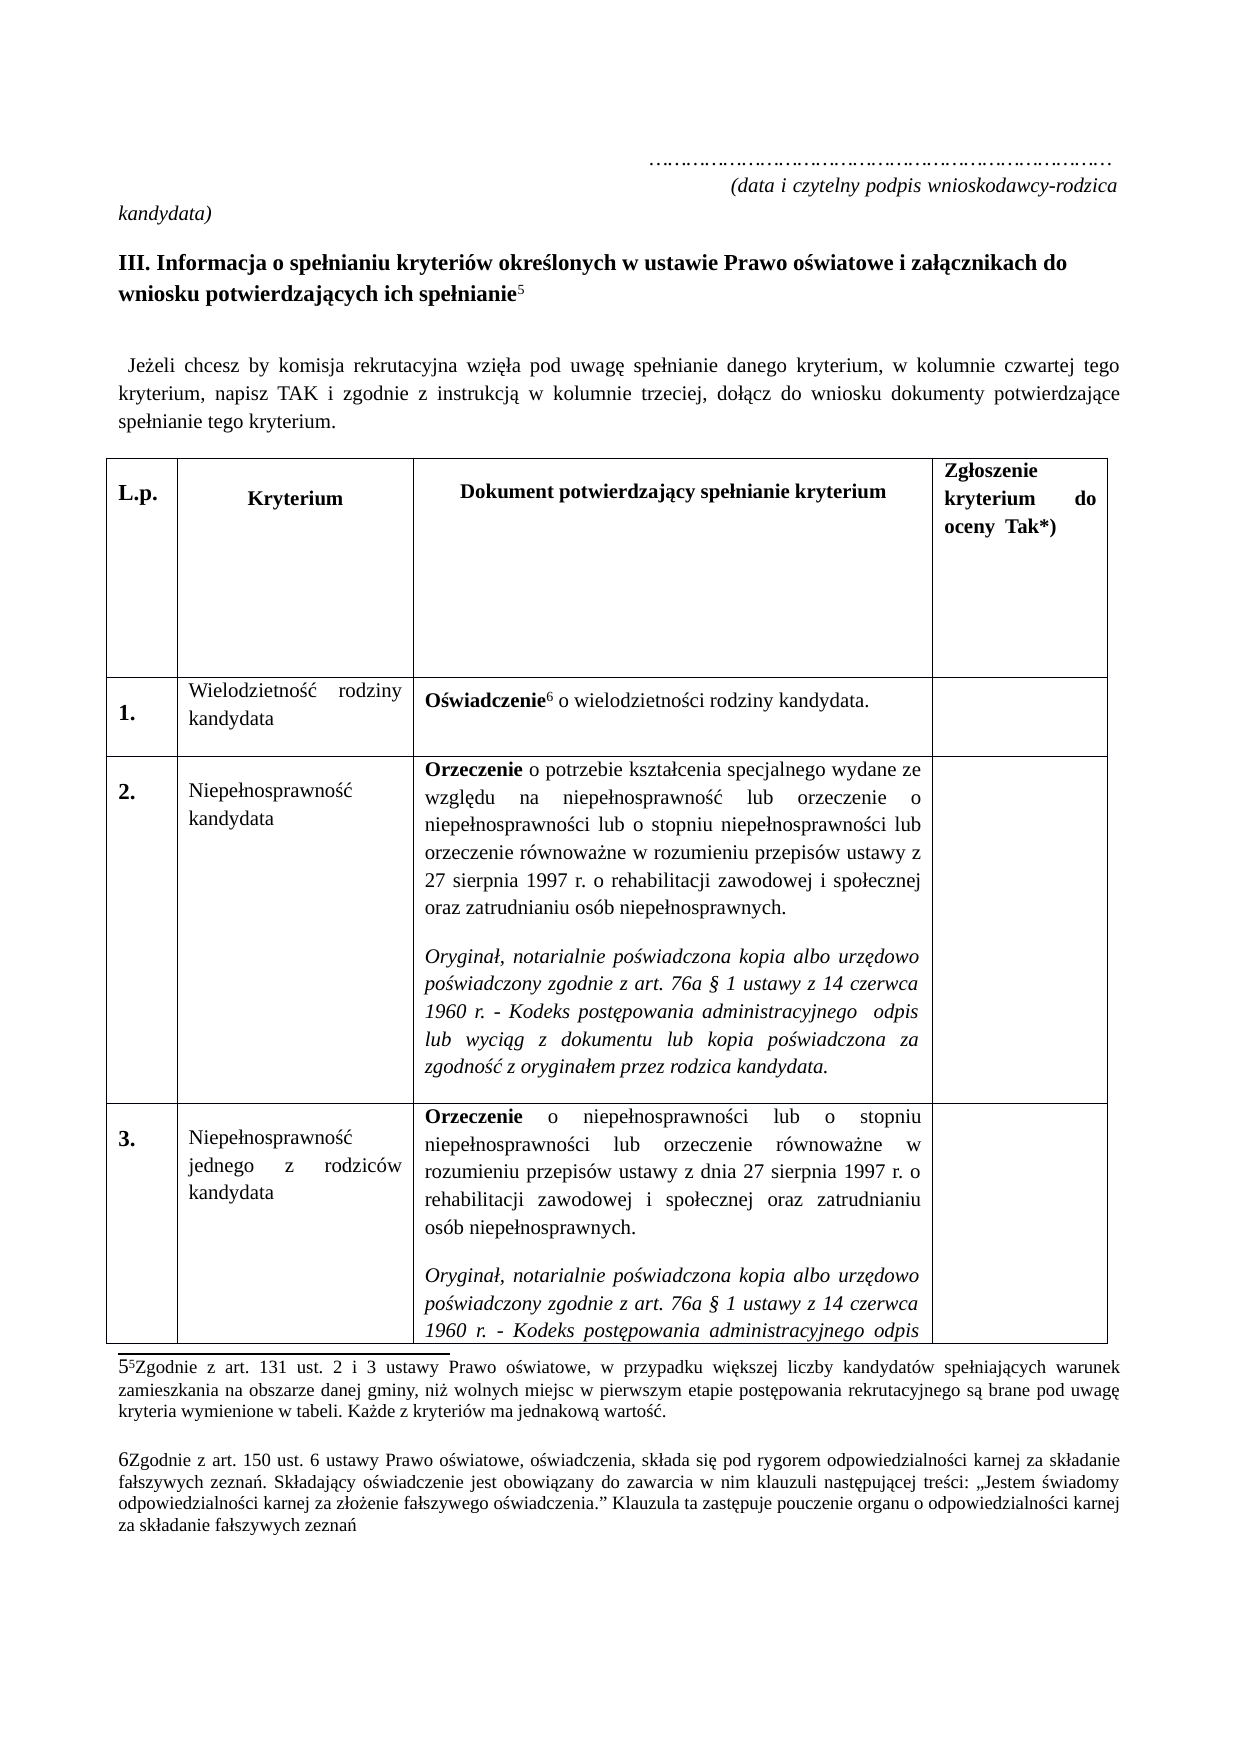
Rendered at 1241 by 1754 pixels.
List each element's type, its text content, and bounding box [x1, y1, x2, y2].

table_cell Niepełnosprawność kandydata [178, 757, 413, 1103]
table_cell Wielodzietność rodziny kandydata [178, 678, 413, 756]
text ………………………………………………………………… [118, 146, 1122, 170]
table_cell [933, 757, 1107, 1103]
table_header L.p. [107, 459, 177, 677]
text (data i czytelny podpis wnioskodawcy-rodzica kandydata) [118, 173, 1122, 225]
table_cell [933, 1104, 1107, 1342]
table_cell [933, 678, 1107, 756]
table_cell Oświadczenie o wielodzietności rodziny kandydata. [414, 678, 932, 756]
text III. Informacja o spełnianiu kryteriów określonych w ustawie Prawo oświatowe i załącznikach do wniosku potwierdzających ich spełnianie [118, 249, 1122, 306]
table_header Kryterium [178, 459, 413, 677]
text Jeżeli chcesz by komisja rekrutacyjna wzięła pod uwagę spełnianie danego kryterium, w kolumnie czwartej tego kryterium, napisz TAK i zgodnie z instrukcją w kolumnie trzeciej, dołącz do wniosku dokumenty potwierdzające spełnianie tego kryterium. [118, 351, 1122, 433]
table_header Dokument potwierdzający spełnianie kryterium [414, 459, 932, 677]
table_cell 1. [107, 678, 177, 756]
table_cell 2. [107, 757, 177, 1103]
table_cell Orzeczenie o niepełnosprawności lub o stopniu niepełnosprawności lub orzeczenie równoważne w rozumieniu przepisów ustawy z dnia 27 sierpnia 1997 r. o rehabilitacji zawodowej i społecznej oraz zatrudnianiu osób niepełnosprawnych. Oryginał, notarialnie poświadczona kopia albo urzędowo poświadczony zgodnie z art. 76a § 1 ustawy z 14 czerwca 1960 r. - Kodeks postępowania administracyjnego odpis [414, 1104, 932, 1342]
text 5Zgodnie z art. 131 ust. 2 i 3 ustawy Prawo oświatowe, w przypadku większej liczby kandydatów spełniających warunek zamieszkania na obszarze danej gminy, niż wolnych miejsc w pierwszym etapie postępowania rekrutacyjnego są brane pod uwagę kryteria wymienione w tabeli. Każde z kryteriów ma jednakową wartość. [118, 1354, 1122, 1422]
table_cell Orzeczenie o potrzebie kształcenia specjalnego wydane ze względu na niepełnosprawność lub orzeczenie o niepełnosprawności lub o stopniu niepełnosprawności lub orzeczenie równoważne w rozumieniu przepisów ustawy z 27 sierpnia 1997 r. o rehabilitacji zawodowej i społecznej oraz zatrudnianiu osób niepełnosprawnych. Oryginał, notarialnie poświadczona kopia albo urzędowo poświadczony zgodnie z art. 76a § 1 ustawy z 14 czerwca 1960 r. - Kodeks postępowania administracyjnego odpis lub wyciąg z dokumentu lub kopia poświadczona za zgodność z oryginałem przez rodzica kandydata. [414, 757, 932, 1103]
table_header Zgłoszenie kryterium do oceny Tak*) [933, 459, 1107, 677]
table_cell 3. [107, 1104, 177, 1342]
table_cell Niepełnosprawność jednego z rodziców kandydata [178, 1104, 413, 1342]
